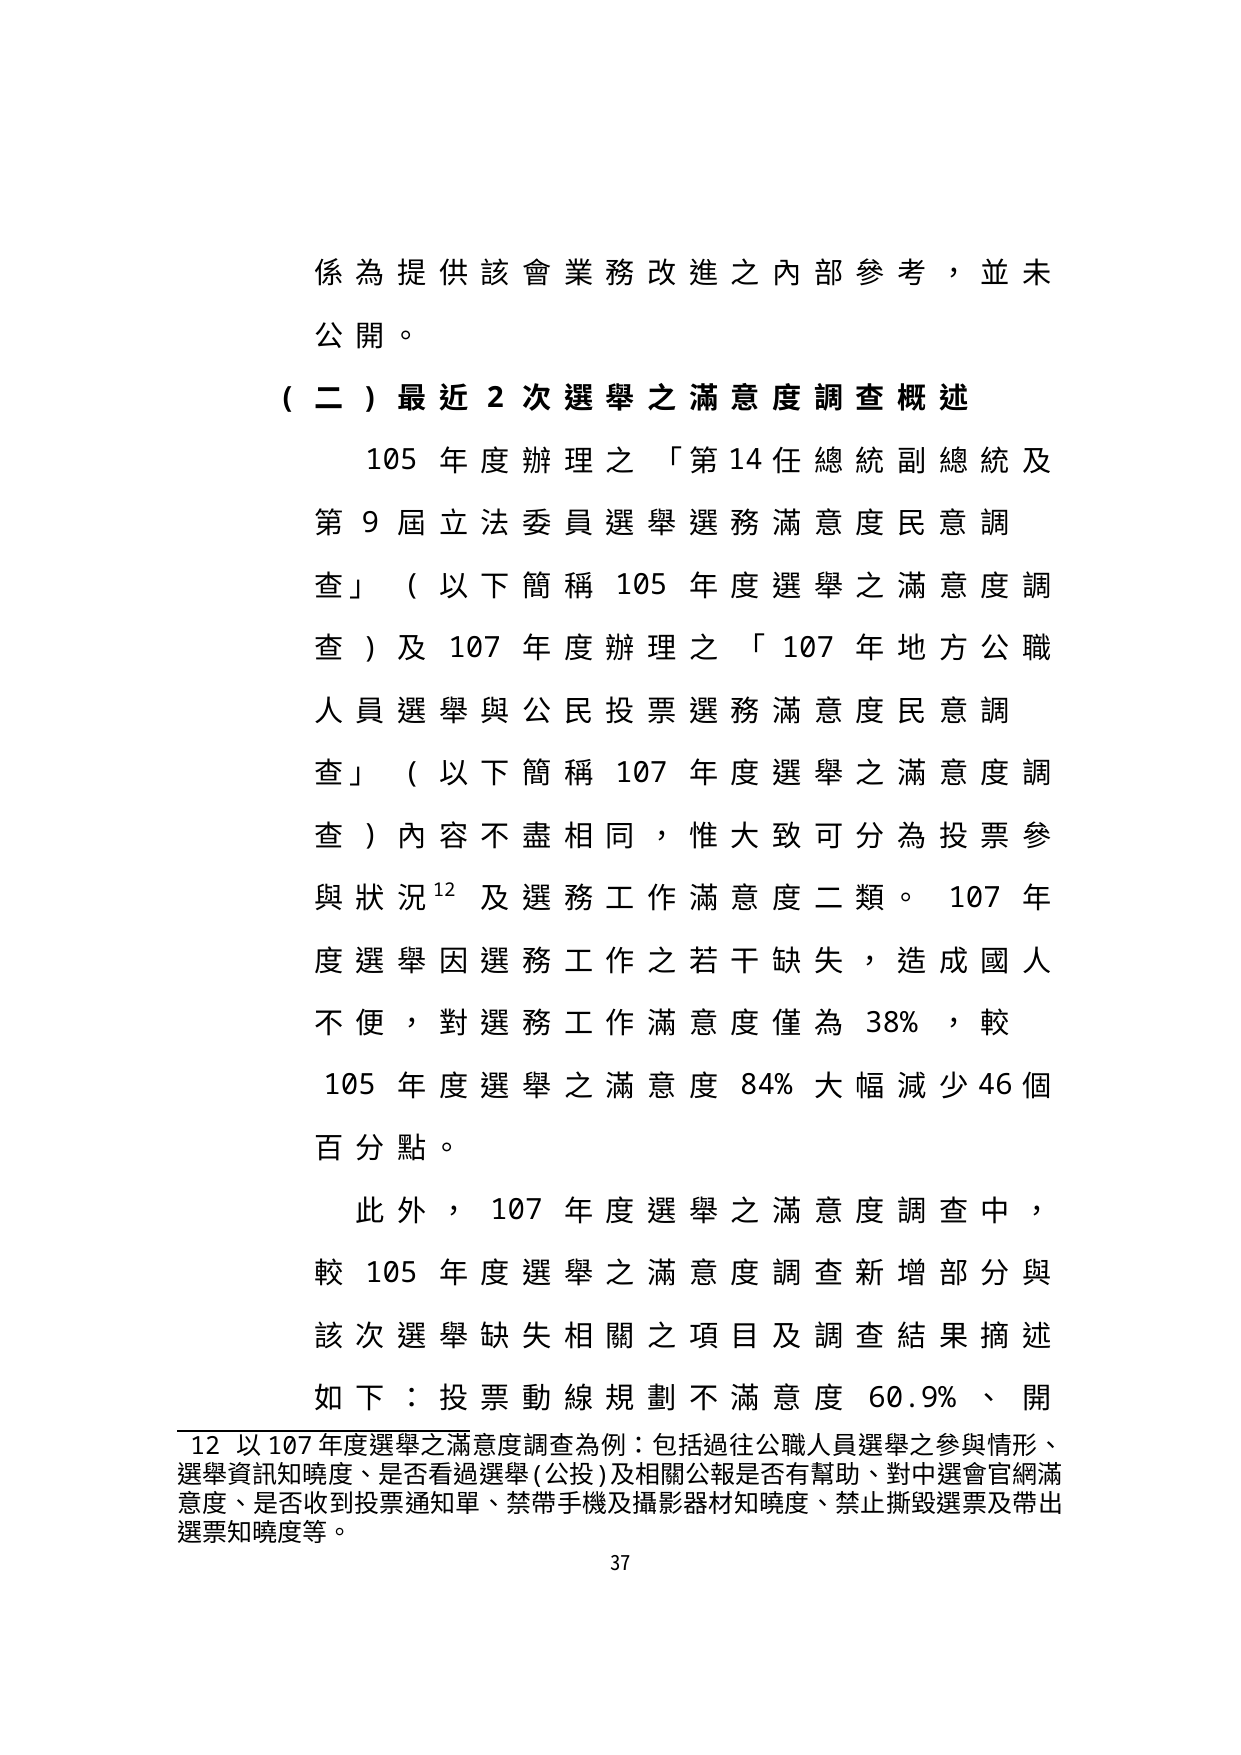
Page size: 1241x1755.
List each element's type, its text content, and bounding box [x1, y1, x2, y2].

text (二)最近2次選舉之滿意度調查概述 [242, 354, 1058, 417]
text 以107年度選舉之滿意度調查為例：包括過往公職人員選舉之參與情形、選舉資訊知曉度、是否看過選舉(公投)及相關公報是否有幫助、對中選會官網滿意度、是否收到投票通知單、禁帶手機及攝影器材知曉度、禁止撕毀選票及帶出選票知曉度等。 [177, 1431, 1063, 1547]
text 係為提供該會業務改進之內部參考，並未公開。 [271, 229, 1058, 354]
text 此外，107年度選舉之滿意度調查中，較105年度選舉之滿意度調查新增部分與該次選舉缺失相關之項目及調查結果摘述如下：投票動線規劃不滿意度60.9%、開 [271, 1167, 1058, 1417]
text 105年度辦理之「第14任總統副總統及第9屆立法委員選舉選務滿意度民意調查」(以下簡稱105年度選舉之滿意度調查)及107年度辦理之「107年地方公職人員選舉與公民投票選務滿意度民意調查」(以下簡稱107年度選舉之滿意度調查)內容不盡相同，惟大致可分為投票參與狀況及選務工作滿意度二類。107年度選舉因選務工作之若干缺失，造成國人不便，對選務工作滿意度僅為38%，較105年度選舉之滿意度84%大幅減少46個百分點。 [271, 417, 1058, 1167]
